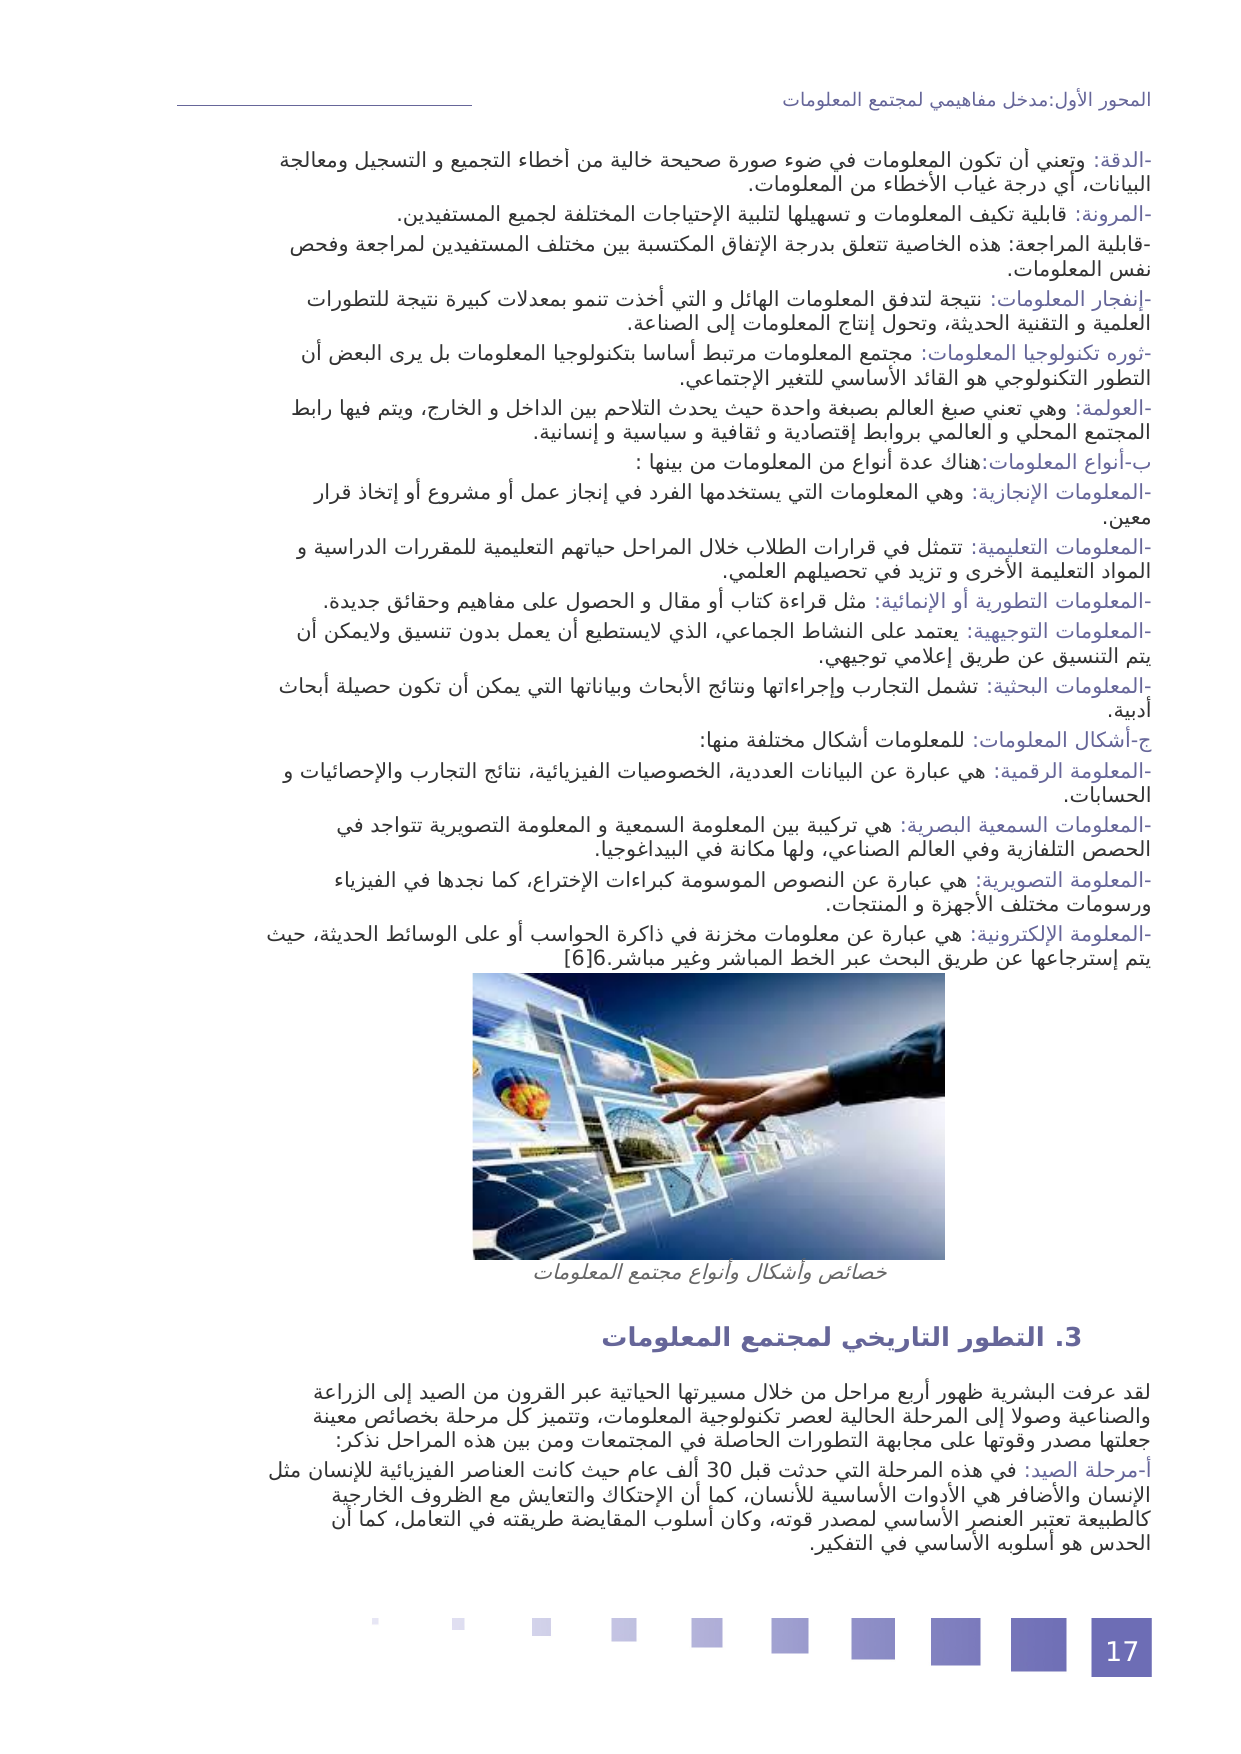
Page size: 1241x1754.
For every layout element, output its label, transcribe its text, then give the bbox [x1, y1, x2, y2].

text -المعلومات الإنجازية: وهي المعلومات التي يستخدمها الفرد في إنجاز عمل أو مشروع أو إتخاذ قرار معين. [266, 480, 1152, 529]
text أ-مرحلة الصيد: في هذه المرحلة التي حدثت قبل 30 ألف عام حيث كانت العناصر الفيزيائية للإنسان مثل الإنسان والأضافر هي الأدوات الأساسية للأنسان، كما أن الإحتكاك والتعايش مع الظروف الخارجية كالطبيعة تعتبر العنصر الأساسي لمصدر قوته، وكان أسلوب المقايضة طريقته في التعامل، كما أن الحدس هو أسلوبه الأساسي في التفكير. [266, 1458, 1152, 1556]
text -المعلومة الإلكترونية: هي عبارة عن معلومات مخزنة في ذاكرة الحواسب أو على الوسائط الحديثة، حيث يتم إسترجاعها عن طريق البحث عبر الخط المباشر وغير مباشر.6[6] [266, 922, 1152, 971]
title خصائص وأشكال وأنواع مجتمع المعلومات [266, 1260, 1152, 1284]
text -العولمة: وهي تعني صبغ العالم بصبغة واحدة حيث يحدث التلاحم بين الداخل و الخارج، ويتم فيها رابط المجتمع المحلي و العالمي بروابط إقتصادية و ثقافية و سياسية و إنسانية. [266, 396, 1152, 444]
text -المعلومات السمعية البصرية: هي تركيبة بين المعلومة السمعية و المعلومة التصويرية تتواجد في الحصص التلفازية وفي العالم الصناعي، ولها مكانة في البيداغوجيا. [266, 813, 1152, 862]
text ب-أنواع المعلومات:هناك عدة أنواع من المعلومات من بينها : [266, 450, 1152, 474]
text ج-أشكال المعلومات: للمعلومات أشكال مختلفة منها: [266, 728, 1152, 753]
text -ثوره تكنولوجيا المعلومات: مجتمع المعلومات مرتبط أساسا بتكنولوجيا المعلومات بل يرى البعض أن التطور التكنولوجي هو القائد الأساسي للتغير الإجتماعي. [266, 341, 1152, 390]
text -المعلومات التطورية أو الإنمائية: مثل قراءة كتاب أو مقال و الحصول على مفاهيم وحقائق جديدة. [266, 589, 1152, 614]
text -الدقة: وتعني أن تكون المعلومات في ضوء صورة صحيحة خالية من أخطاء التجميع و التسجيل ومعالجة البيانات، أي درجة غياب الأخطاء من المعلومات. [266, 124, 1152, 196]
text -المعلومات البحثية: تشمل التجارب وإجراءاتها ونتائج الأبحاث وبياناتها التي يمكن أن تكون حصيلة أبحاث أدبية. [266, 674, 1152, 723]
text -المعلومة الرقمية: هي عبارة عن البيانات العددية، الخصوصيات الفيزيائية، نتائج التجارب والإحصائيات و الحسابات. [266, 759, 1152, 807]
picture [472, 973, 945, 1260]
text -قابلية المراجعة: هذه الخاصية تتعلق بدرجة الإتفاق المكتسبة بين مختلف المستفيدين لمراجعة وفحص نفس المعلومات. [266, 232, 1152, 281]
title التطور التاريخي لمجتمع المعلومات [266, 1322, 1093, 1352]
text -المعلومة التصويرية: هي عبارة عن النصوص الموسومة كبراءات الإختراع، كما نجدها في الفيزياء ورسومات مختلف الأجهزة و المنتجات. [266, 868, 1152, 916]
text -المرونة: قابلية تكيف المعلومات و تسهيلها لتلبية الإحتياجات المختلفة لجميع المستفيدين. [266, 202, 1152, 226]
text -المعلومات التوجيهية: يعتمد على النشاط الجماعي، الذي لايستطيع أن يعمل بدون تنسيق ولايمكن أن يتم التنسيق عن طريق إعلامي توجيهي. [266, 619, 1152, 668]
text -إنفجار المعلومات: نتيجة لتدفق المعلومات الهائل و التي أخذت تنمو بمعدلات كبيرة نتيجة للتطورات العلمية و التقنية الحديثة، وتحول إنتاج المعلومات إلى الصناعة. [266, 287, 1152, 335]
text لقد عرفت البشرية ظهور أربع مراحل من خلال مسيرتها الحياتية عبر القرون من الصيد إلى الزراعة والصناعية وصولا إلى المرحلة الحالية لعصر تكنولوجية المعلومات، وتتميز كل مرحلة بخصائص معينة جعلتها مصدر وقوتها على مجابهة التطورات الحاصلة في المجتمعات ومن بين هذه المراحل نذكر: [266, 1380, 1152, 1452]
picture [177, 1618, 1152, 1677]
text -المعلومات التعليمية: تتمثل في قرارات الطلاب خلال المراحل حياتهم التعليمية للمقررات الدراسية و المواد التعليمة الأخرى و تزيد في تحصيلهم العلمي. [266, 535, 1152, 583]
